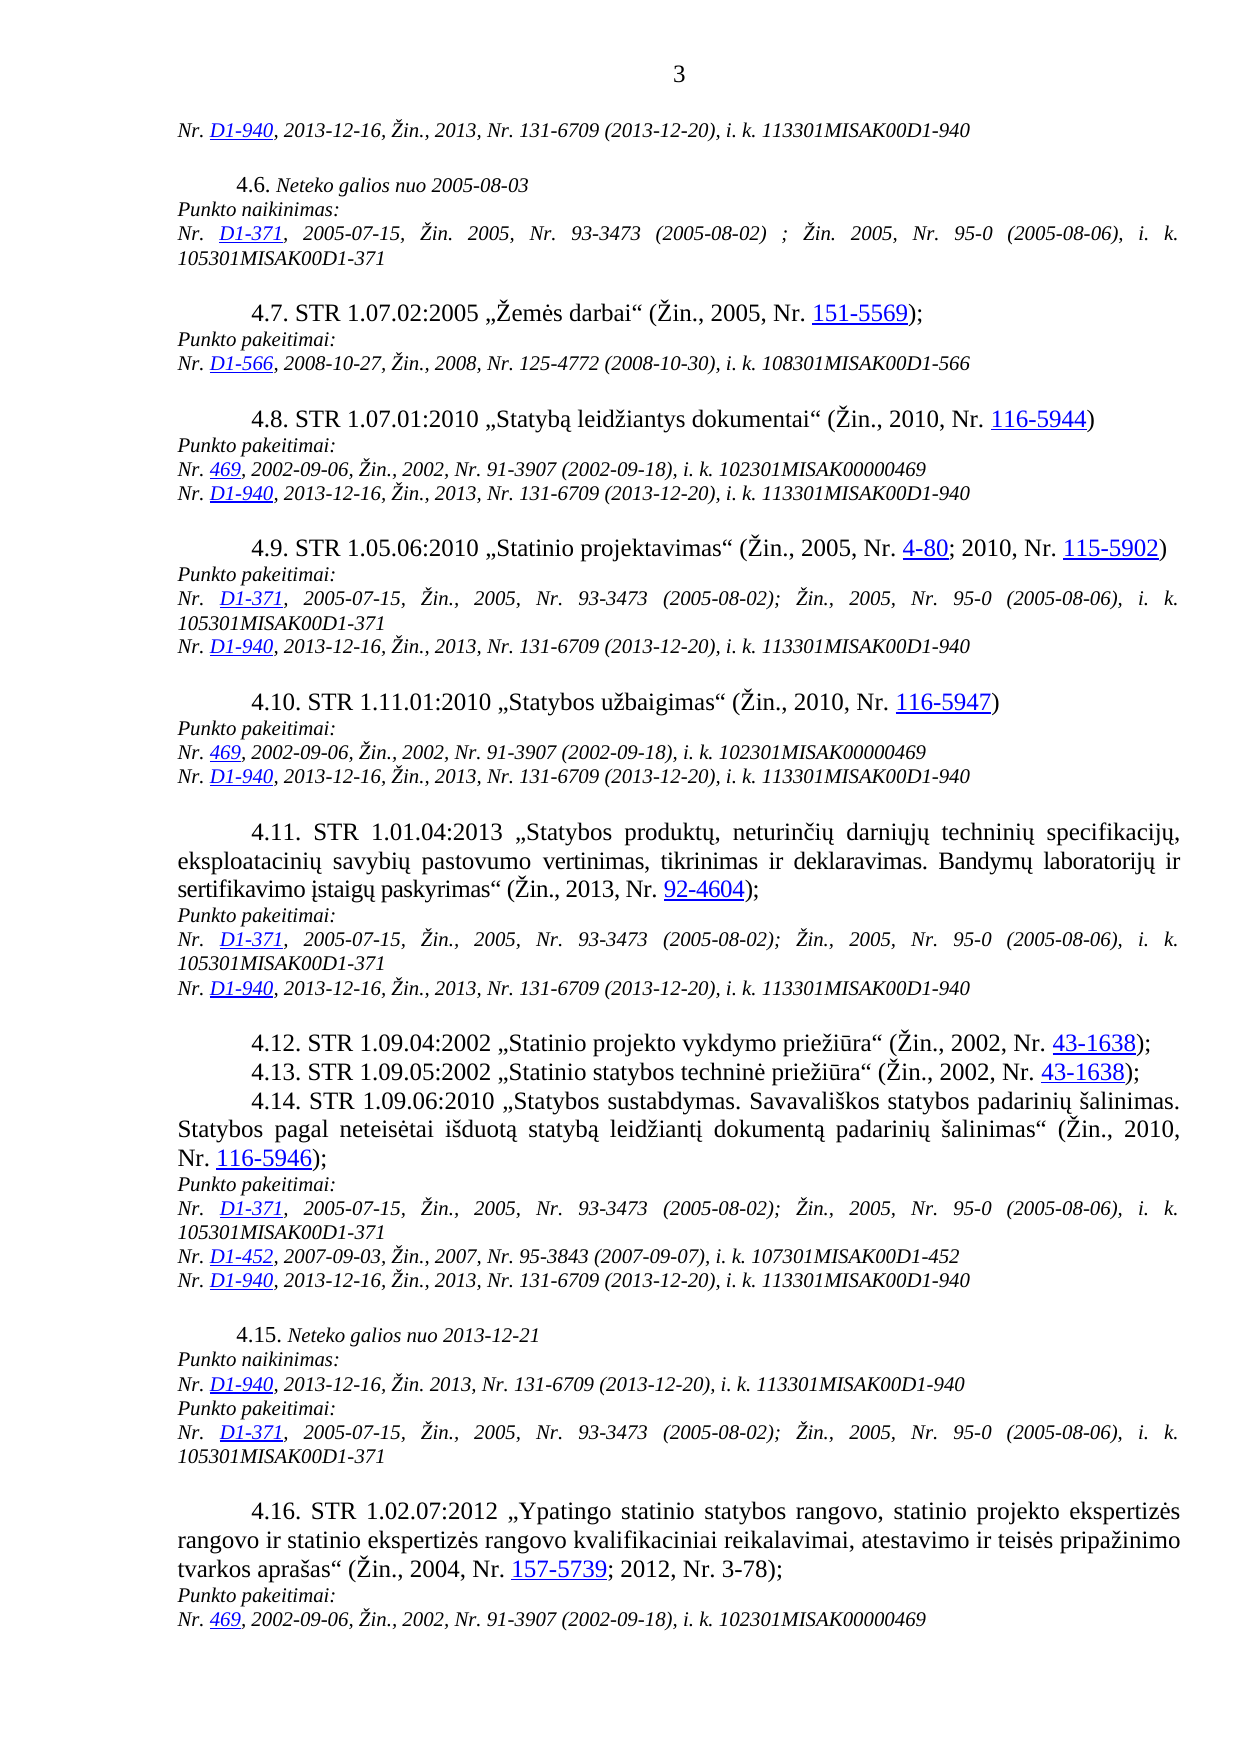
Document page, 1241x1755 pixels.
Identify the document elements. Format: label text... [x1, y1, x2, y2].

text Punkto pakeitimai: [177, 327, 1181, 351]
text 4.15. Neteko galios nuo 2013-12-21 [177, 1321, 1181, 1347]
text Nr. D1-566, 2008-10-27, Žin., 2008, Nr. 125-4772 (2008-10-30), i. k. 108301MISAK00D1-566 [177, 351, 1181, 375]
text 4.12. STR 1.09.04:2002 „Statinio projekto vykdymo priežiūra“ (Žin., 2002, Nr. 43-1638); [177, 1028, 1181, 1057]
text Punkto pakeitimai: [177, 716, 1181, 740]
text 4.7. STR 1.07.02:2005 „Žemės darbai“ (Žin., 2005, Nr. 151-5569); [177, 298, 1181, 327]
text Nr. D1-371, 2005-07-15, Žin., 2005, Nr. 93-3473 (2005-08-02); Žin., 2005, Nr. 95-0 (2005-08-06), i. k. 105301MISAK00D1-371 [177, 1419, 1181, 1468]
text Punkto naikinimas: [177, 1347, 1181, 1371]
text Nr. D1-371, 2005-07-15, Žin., 2005, Nr. 93-3473 (2005-08-02); Žin., 2005, Nr. 95-0 (2005-08-06), i. k. 105301MISAK00D1-371 [177, 927, 1181, 975]
text Punkto pakeitimai: [177, 433, 1181, 457]
text Nr. D1-940, 2013-12-16, Žin., 2013, Nr. 131-6709 (2013-12-20), i. k. 113301MISAK00D1-940 [177, 634, 1181, 658]
text Nr. 469, 2002-09-06, Žin., 2002, Nr. 91-3907 (2002-09-18), i. k. 102301MISAK00000469 [177, 1607, 1181, 1631]
text Nr. D1-371, 2005-07-15, Žin. 2005, Nr. 93-3473 (2005-08-02) ; Žin. 2005, Nr. 95-0 (2005-08-06), i. k. 105301MISAK00D1-371 [177, 221, 1181, 269]
text 4.13. STR 1.09.05:2002 „Statinio statybos techninė priežiūra“ (Žin., 2002, Nr. 43-1638); [177, 1057, 1181, 1086]
text Nr. D1-940, 2013-12-16, Žin., 2013, Nr. 131-6709 (2013-12-20), i. k. 113301MISAK00D1-940 [177, 118, 1181, 142]
text 4.16. STR 1.02.07:2012 „Ypatingo statinio statybos rangovo, statinio projekto ekspertizės rangovo ir statinio ekspertizės rangovo kvalifikaciniai reikalavimai, atestavimo ir teisės pripažinimo tvarkos aprašas“ (Žin., 2004, Nr. 157-5739; 2012, Nr. 3-78); [177, 1496, 1181, 1583]
text 4.8. STR 1.07.01:2010 „Statybą leidžiantys dokumentai“ (Žin., 2010, Nr. 116-5944) [177, 404, 1181, 433]
text Nr. 469, 2002-09-06, Žin., 2002, Nr. 91-3907 (2002-09-18), i. k. 102301MISAK00000469 [177, 457, 1181, 481]
text Nr. D1-371, 2005-07-15, Žin., 2005, Nr. 93-3473 (2005-08-02); Žin., 2005, Nr. 95-0 (2005-08-06), i. k. 105301MISAK00D1-371 [177, 1196, 1181, 1244]
text Punkto pakeitimai: [177, 562, 1181, 586]
text Nr. D1-940, 2013-12-16, Žin., 2013, Nr. 131-6709 (2013-12-20), i. k. 113301MISAK00D1-940 [177, 1268, 1181, 1292]
text 4.9. STR 1.05.06:2010 „Statinio projektavimas“ (Žin., 2005, Nr. 4-80; 2010, Nr. 115-5902) [177, 533, 1181, 562]
text Punkto naikinimas: [177, 197, 1181, 221]
text 4.10. STR 1.11.01:2010 „Statybos užbaigimas“ (Žin., 2010, Nr. 116-5947) [177, 687, 1181, 716]
text Punkto pakeitimai: [177, 1396, 1181, 1419]
text Nr. D1-371, 2005-07-15, Žin., 2005, Nr. 93-3473 (2005-08-02); Žin., 2005, Nr. 95-0 (2005-08-06), i. k. 105301MISAK00D1-371 [177, 586, 1181, 634]
text Nr. D1-940, 2013-12-16, Žin. 2013, Nr. 131-6709 (2013-12-20), i. k. 113301MISAK00D1-940 [177, 1371, 1181, 1396]
text Nr. D1-940, 2013-12-16, Žin., 2013, Nr. 131-6709 (2013-12-20), i. k. 113301MISAK00D1-940 [177, 975, 1181, 999]
text 4.14. STR 1.09.06:2010 „Statybos sustabdymas. Savavališkos statybos padarinių šalinimas. Statybos pagal neteisėtai išduotą statybą leidžiantį dokumentą padarinių šalinimas“ (Žin., 2010, Nr. 116-5946); [177, 1086, 1181, 1172]
text Nr. 469, 2002-09-06, Žin., 2002, Nr. 91-3907 (2002-09-18), i. k. 102301MISAK00000469 [177, 740, 1181, 764]
text Punkto pakeitimai: [177, 1172, 1181, 1196]
text Punkto pakeitimai: [177, 903, 1181, 927]
text Nr. D1-940, 2013-12-16, Žin., 2013, Nr. 131-6709 (2013-12-20), i. k. 113301MISAK00D1-940 [177, 481, 1181, 505]
text Nr. D1-452, 2007-09-03, Žin., 2007, Nr. 95-3843 (2007-09-07), i. k. 107301MISAK00D1-452 [177, 1244, 1181, 1268]
text 4.11. STR 1.01.04:2013 „Statybos produktų, neturinčių darniųjų techninių specifikacijų, eksploatacinių savybių pastovumo vertinimas, tikrinimas ir deklaravimas. Bandymų laboratorijų ir sertifikavimo įstaigų paskyrimas“ (Žin., 2013, Nr. 92-4604); [177, 817, 1181, 903]
text Punkto pakeitimai: [177, 1583, 1181, 1607]
text Nr. D1-940, 2013-12-16, Žin., 2013, Nr. 131-6709 (2013-12-20), i. k. 113301MISAK00D1-940 [177, 764, 1181, 788]
text 4.6. Neteko galios nuo 2005-08-03 [177, 171, 1181, 197]
